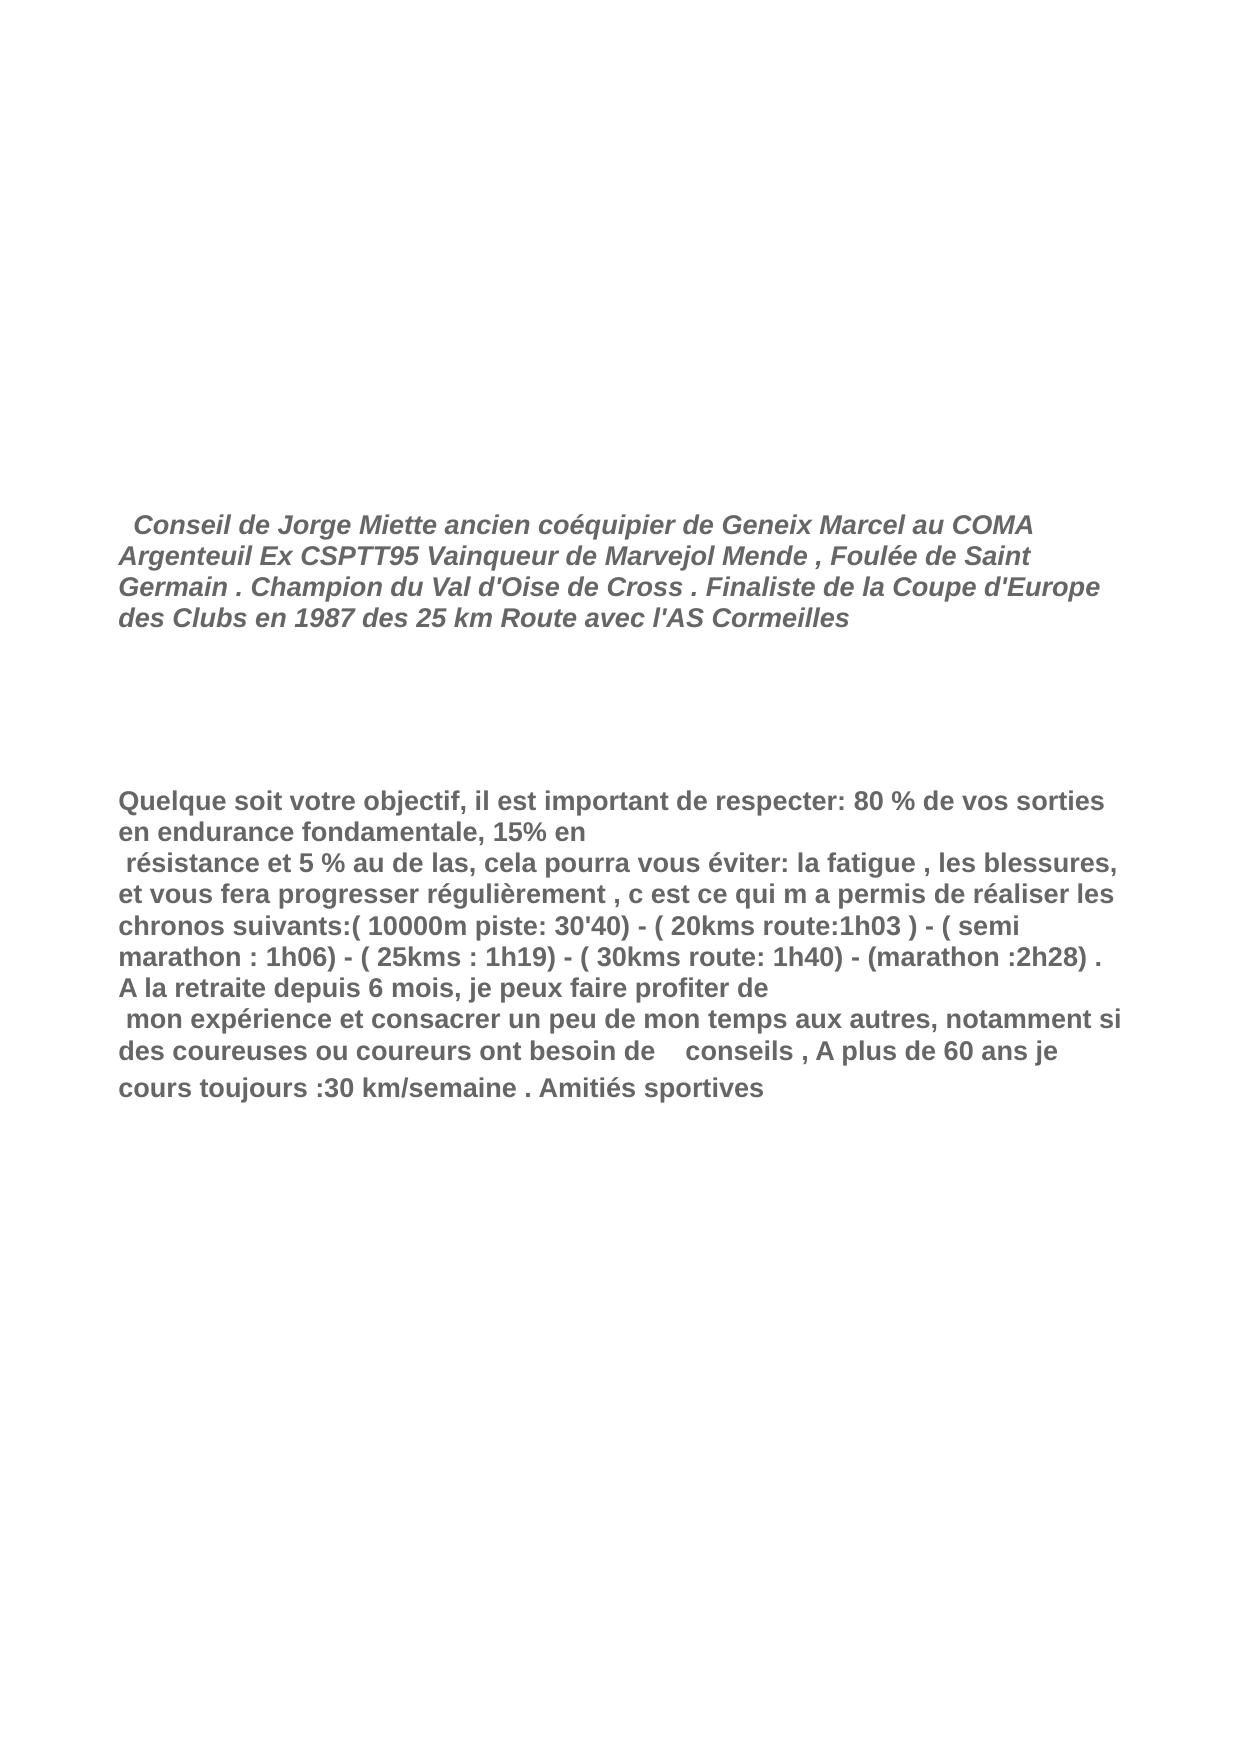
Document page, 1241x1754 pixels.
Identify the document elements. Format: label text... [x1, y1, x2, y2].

text Quelque soit votre objectif, il est important de respecter: 80 % de vos sorties en endurance fondamentale, 15% en [118, 753, 1122, 847]
text résistance et 5 % au de las, cela pourra vous éviter: la fatigue , les blessures, et vous fera progresser régulièrement , c est ce qui m a permis de réaliser les chronos suivants:( 10000m piste: 30'40) - ( 20kms route:1h03 ) - ( semi marathon : 1h06) - ( 25kms : 1h19) - ( 30kms route: 1h40) - (marathon :2h28) . A la retraite depuis 6 mois, je peux faire profiter de [118, 847, 1122, 1003]
text mon expérience et consacrer un peu de mon temps aux autres, notamment si des coureuses ou coureurs ont besoin de conseils , A plus de 60 ans je cours toujours :30 km/semaine . Amitiés sportives [118, 1003, 1122, 1104]
text Conseil de Jorge Miette ancien coéquipier de Geneix Marcel au COMA Argenteuil Ex CSPTT95 Vainqueur de Marvejol Mende , Foulée de Saint Germain . Champion du Val d'Oise de Cross . Finaliste de la Coupe d'Europe des Clubs en 1987 des 25 km Route avec l'AS Cormeilles [118, 509, 1122, 634]
